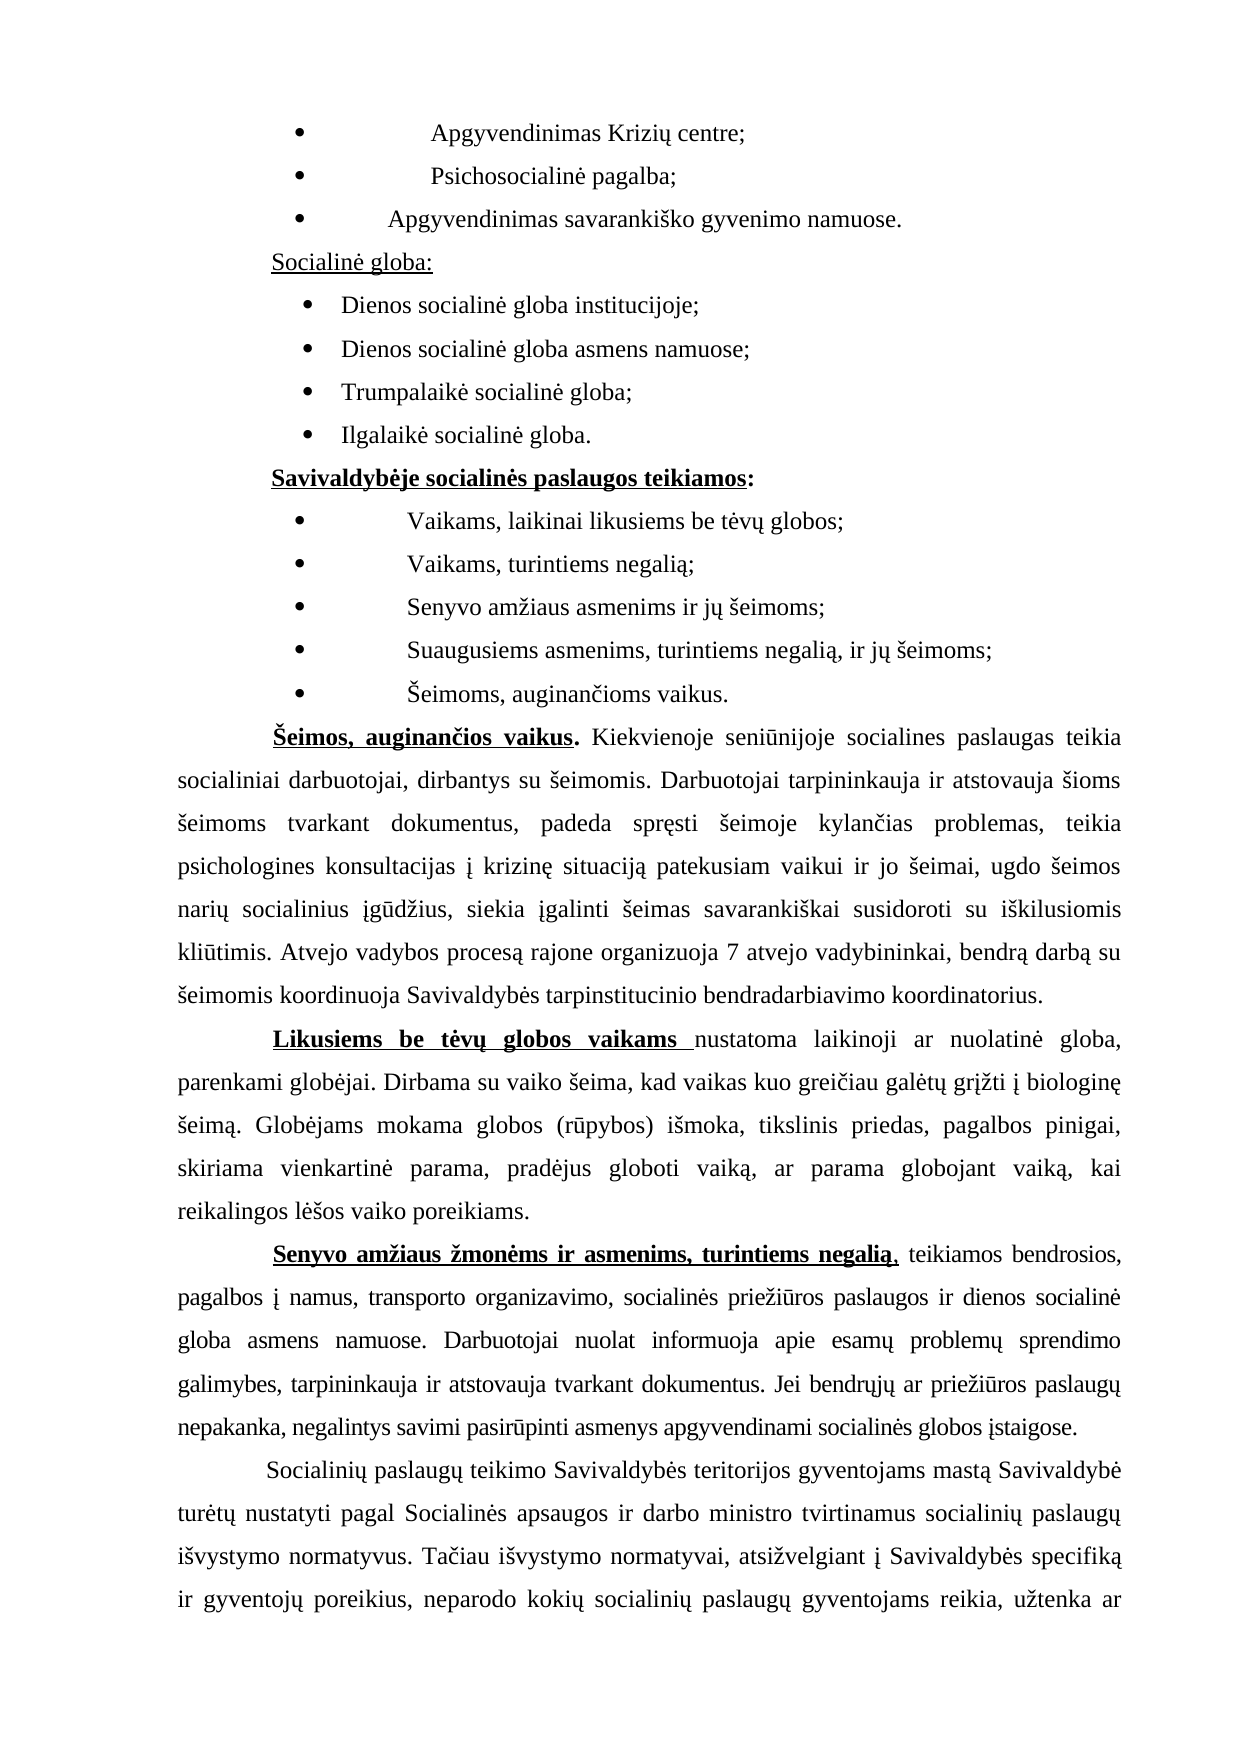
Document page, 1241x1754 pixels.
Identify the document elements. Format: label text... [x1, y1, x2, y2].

text  Apgyvendinimas savarankiško gyvenimo namuose. [252, 204, 1122, 233]
text Likusiems be tėvų globos vaikams nustatoma laikinoji ar nuolatinė globa, parenkami globėjai. Dirbama su vaiko šeima, kad vaikas kuo greičiau galėtų grįžti į biologinę šeimą. Globėjams mokama globos (rūpybos) išmoka, tikslinis priedas, pagalbos pinigai, skiriama vienkartinė parama, pradėjus globoti vaiką, ar parama globojant vaiką, kai reikalingos lėšos vaiko poreikiams. [177, 1024, 1122, 1225]
text  Dienos socialinė globa asmens namuose; [303, 334, 1122, 362]
text Senyvo amžiaus žmonėms ir asmenims, turintiems negalią, teikiamos bendrosios, pagalbos į namus, transporto organizavimo, socialinės priežiūros paslaugos ir dienos socialinė globa asmens namuose. Darbuotojai nuolat informuoja apie esamų problemų sprendimo galimybes, tarpininkauja ir atstovauja tvarkant dokumentus. Jei bendrųjų ar priežiūros paslaugų nepakanka, negalintys savimi pasirūpinti asmenys apgyvendinami socialinės globos įstaigose. [177, 1239, 1122, 1441]
text  Suaugusiems asmenims, turintiems negalią, ir jų šeimoms; [272, 636, 1122, 664]
text  Ilgalaikė socialinė globa. [303, 420, 1122, 449]
text  Vaikams, laikinai likusiems be tėvų globos; [272, 506, 1122, 535]
text  Trumpalaikė socialinė globa; [303, 377, 1122, 406]
text Socialinių paslaugų teikimo Savivaldybės teritorijos gyventojams mastą Savivaldybė turėtų nustatyti pagal Socialinės apsaugos ir darbo ministro tvirtinamus socialinių paslaugų išvystymo normatyvus. Tačiau išvystymo normatyvai, atsižvelgiant į Savivaldybės specifiką ir gyventojų poreikius, neparodo kokių socialinių paslaugų gyventojams reikia, užtenka ar [177, 1455, 1122, 1613]
text  Apgyvendinimas Krizių centre; [295, 118, 1122, 147]
text  Dienos socialinė globa institucijoje; [303, 291, 1122, 319]
text  Senyvo amžiaus asmenims ir jų šeimoms; [272, 592, 1122, 621]
text Šeimos, auginančios vaikus. Kiekvienoje seniūnijoje socialines paslaugas teikia socialiniai darbuotojai, dirbantys su šeimomis. Darbuotojai tarpininkauja ir atstovauja šioms šeimoms tvarkant dokumentus, padeda spręsti šeimoje kylančias problemas, teikia psichologines konsultacijas į krizinę situaciją patekusiam vaikui ir jo šeimai, ugdo šeimos narių socialinius įgūdžius, siekia įgalinti šeimas savarankiškai susidoroti su iškilusiomis kliūtimis. Atvejo vadybos procesą rajone organizuoja 7 atvejo vadybininkai, bendrą darbą su šeimomis koordinuoja Savivaldybės tarpinstitucinio bendradarbiavimo koordinatorius. [177, 722, 1122, 1009]
text Socialinė globa: [177, 247, 1122, 276]
text  Šeimoms, auginančioms vaikus. [272, 679, 1122, 707]
text Savivaldybėje socialinės paslaugos teikiamos: [177, 463, 1122, 492]
text  Vaikams, turintiems negalią; [272, 549, 1122, 578]
text  Psichosocialinė pagalba; [295, 161, 1122, 190]
